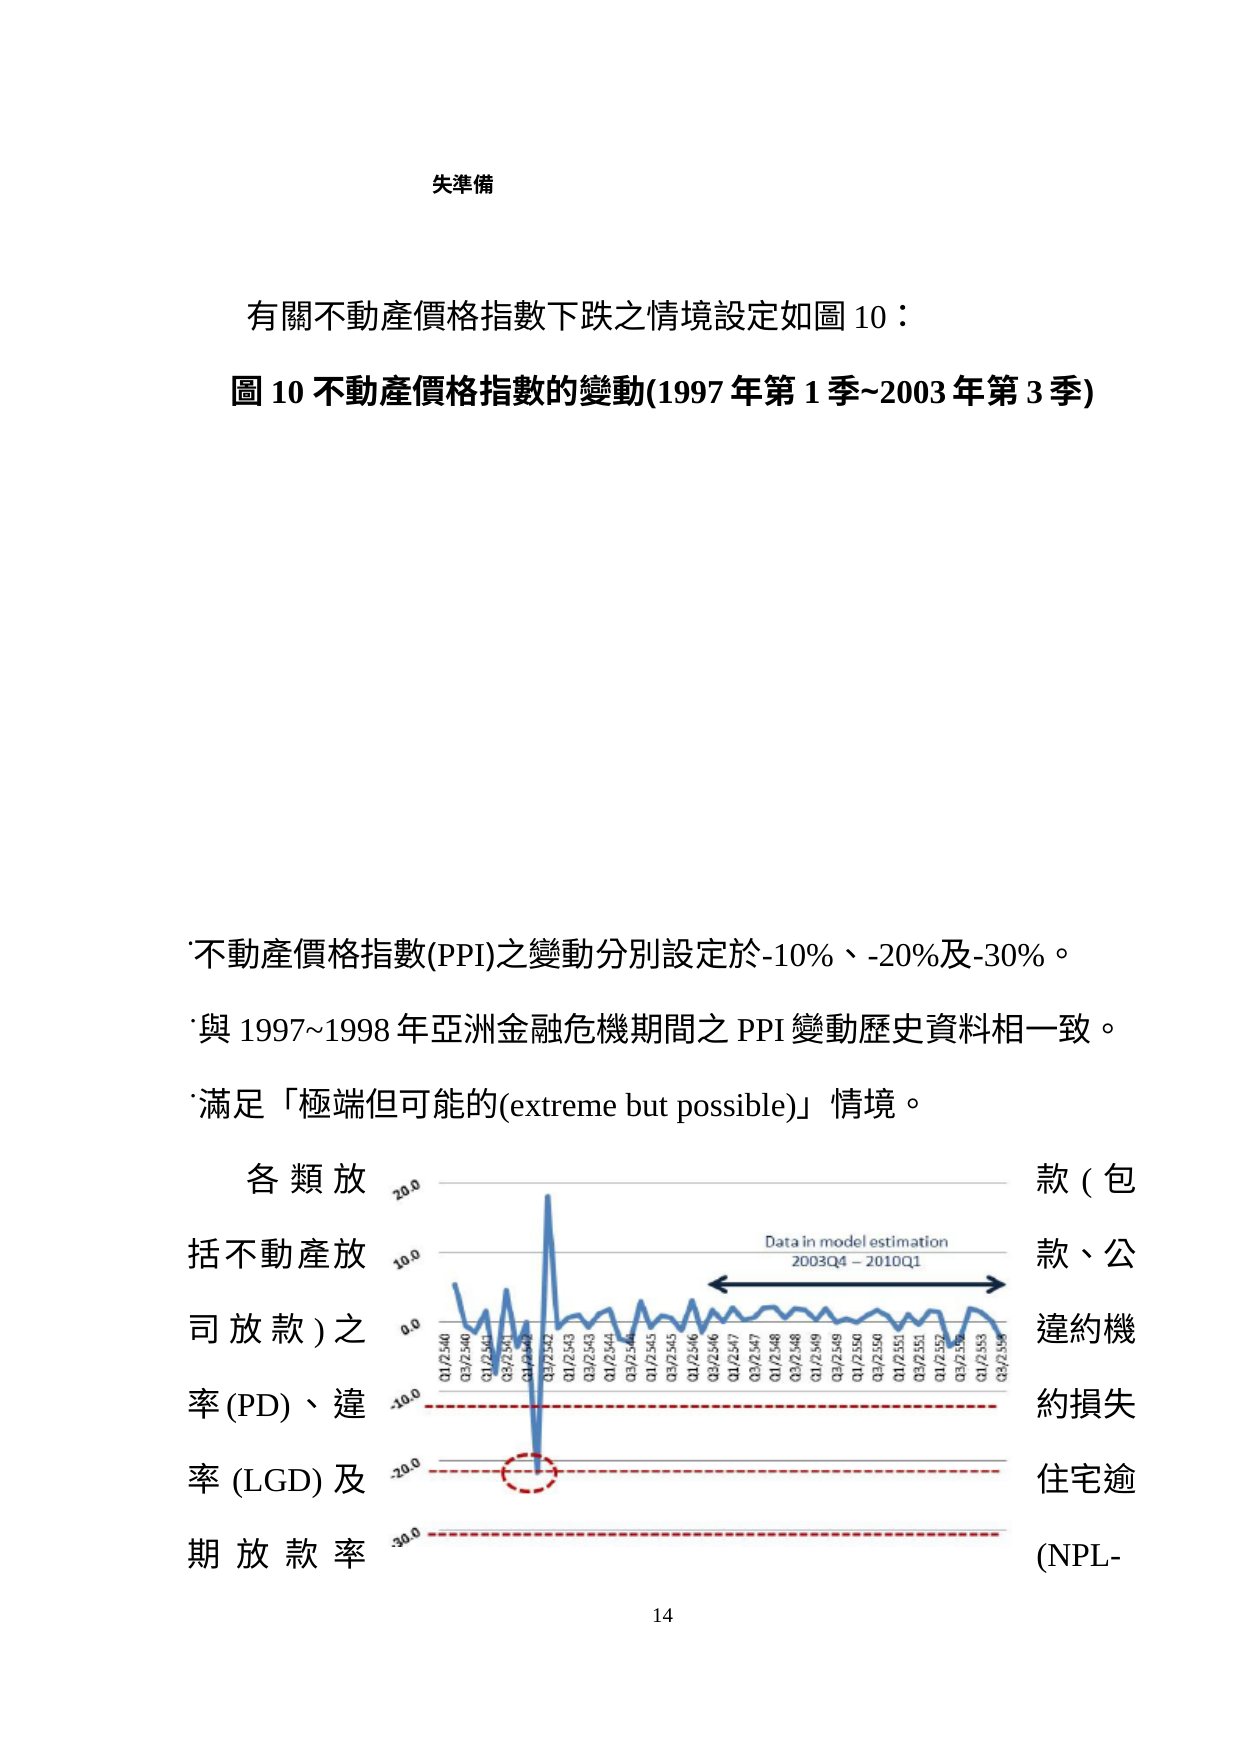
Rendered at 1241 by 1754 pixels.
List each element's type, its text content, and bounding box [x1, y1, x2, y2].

text 有關不動產價格指數下跌之情境設定如圖10： [187, 277, 1137, 352]
text ˙與1997~1998年亞洲金融危機期間之PPI變動歷史資料相一致。 [187, 989, 1137, 1064]
picture [386, 1172, 1018, 1547]
text ˙不動產價格指數(PPI)之變動分別設定於-10%、-20%及-30%。 [187, 914, 1137, 989]
text ˙滿足「極端但可能的(extreme but possible)」情境。 [187, 1064, 1137, 1139]
text 各類放款(包括不動產放款、公司放款)之違約機率(PD)、違約損失率(LGD)及住宅逾期放款率(NPL- [187, 1139, 1137, 1589]
text 失準備 [128, 164, 1137, 202]
text 圖10 不動產價格指數的變動(1997年第1季~2003年第3季) [187, 352, 1137, 427]
